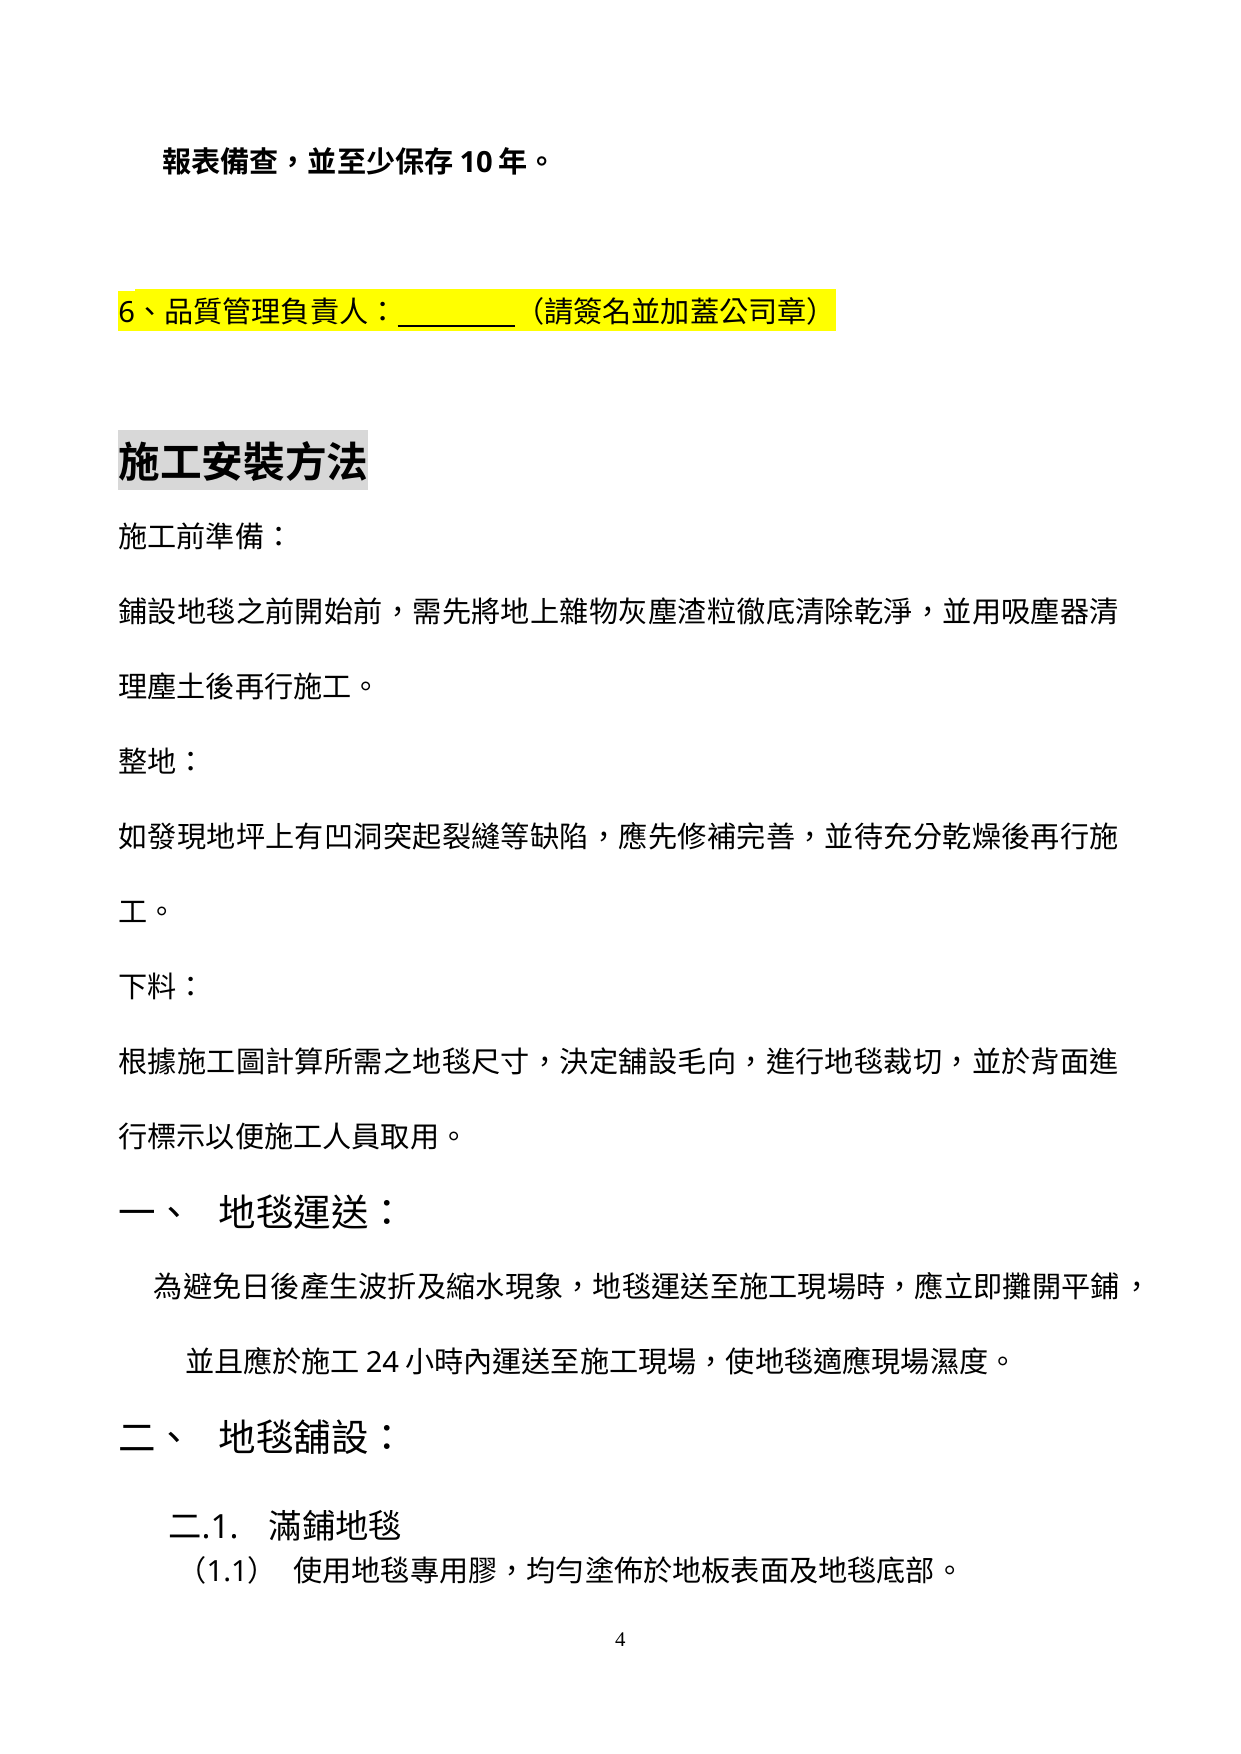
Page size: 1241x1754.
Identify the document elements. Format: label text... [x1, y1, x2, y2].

text 鋪設地毯之前開始前，需先將地上雜物灰塵渣粒徹底清除乾淨，並用吸塵器清理塵土後再行施工。 [118, 572, 1122, 722]
text 整地： [118, 722, 1122, 797]
text 下料： [118, 947, 1122, 1022]
list 地毯舖設： [118, 1397, 1122, 1472]
text 6、品質管理負責人： （請簽名並加蓋公司章） [118, 272, 1122, 347]
list 地毯運送： [118, 1172, 1122, 1247]
text 為避免日後產生波折及縮水現象，地毯運送至施工現場時，應立即攤開平鋪，並且應於施工24小時內運送至施工現場，使地毯適應現場濕度。 [118, 1247, 1122, 1397]
text 施工前準備： [118, 497, 1122, 572]
text 報表備查，並至少保存10年。 [118, 122, 1122, 197]
text 如發現地坪上有凹洞突起裂縫等缺陷，應先修補完善，並待充分乾燥後再行施工。 [118, 797, 1122, 947]
list 使用地毯專用膠，均勻塗佈於地板表面及地毯底部。 [177, 1548, 1122, 1590]
text 根據施工圖計算所需之地毯尺寸，決定舖設毛向，進行地毯裁切，並於背面進行標示以便施工人員取用。 [118, 1022, 1122, 1172]
list 滿鋪地毯 [168, 1499, 1122, 1548]
text 施工安裝方法 [118, 422, 1122, 497]
